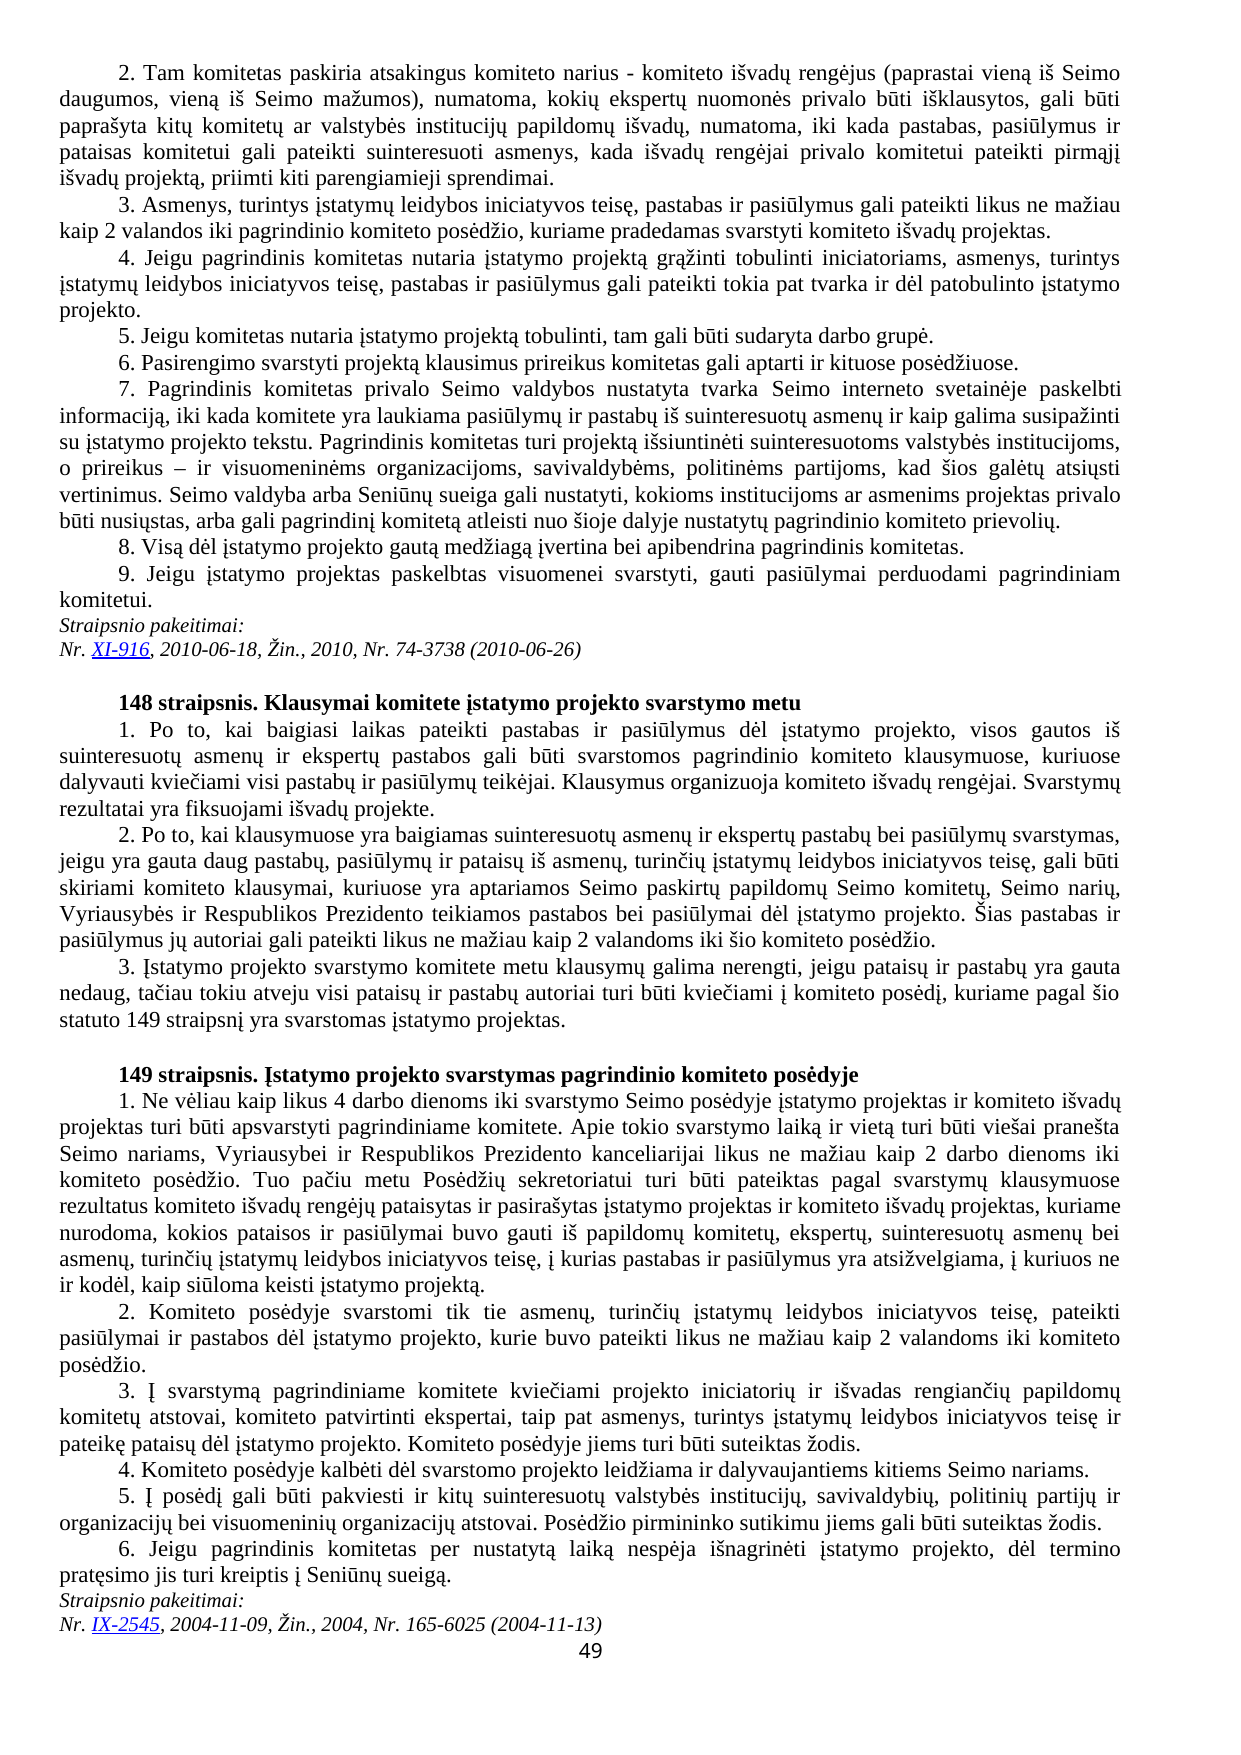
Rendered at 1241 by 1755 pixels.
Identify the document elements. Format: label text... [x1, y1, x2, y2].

text 9. Jeigu įstatymo projektas paskelbtas visuomenei svarstyti, gauti pasiūlymai perduodami pagrindiniam komitetui. [59, 560, 1122, 612]
text 2. Po to, kai klausymuose yra baigiamas suinteresuotų asmenų ir ekspertų pastabų bei pasiūlymų svarstymas, jeigu yra gauta daug pastabų, pasiūlymų ir pataisų iš asmenų, turinčių įstatymų leidybos iniciatyvos teisę, gali būti skiriami komiteto klausymai, kuriuose yra aptariamos Seimo paskirtų papildomų Seimo komitetų, Seimo narių, Vyriausybės ir Respublikos Prezidento teikiamos pastabos bei pasiūlymai dėl įstatymo projekto. Šias pastabas ir pasiūlymus jų autoriai gali pateikti likus ne mažiau kaip 2 valandoms iki šio komiteto posėdžio. [59, 821, 1122, 953]
text 149 straipsnis. Įstatymo projekto svarstymas pagrindinio komiteto posėdyje [59, 1061, 1122, 1087]
text 6. Jeigu pagrindinis komitetas per nustatytą laiką nespėja išnagrinėti įstatymo projekto, dėl termino pratęsimo jis turi kreiptis į Seniūnų sueigą. [59, 1535, 1122, 1588]
text 5. Jeigu komitetas nutaria įstatymo projektą tobulinti, tam gali būti sudaryta darbo grupė. [59, 323, 1122, 349]
text 1. Po to, kai baigiasi laikas pateikti pastabas ir pasiūlymus dėl įstatymo projekto, visos gautos iš suinteresuotų asmenų ir ekspertų pastabos gali būti svarstomos pagrindinio komiteto klausymuose, kuriuose dalyvauti kviečiami visi pastabų ir pasiūlymų teikėjai. Klausymus organizuoja komiteto išvadų rengėjai. Svarstymų rezultatai yra fiksuojami išvadų projekte. [59, 716, 1122, 821]
text Nr. IX-2545, 2004-11-09, Žin., 2004, Nr. 165-6025 (2004-11-13) [59, 1612, 1122, 1636]
text Straipsnio pakeitimai: [59, 612, 1122, 637]
text 4. Komiteto posėdyje kalbėti dėl svarstomo projekto leidžiama ir dalyvaujantiems kitiems Seimo nariams. [59, 1456, 1122, 1482]
text 3. Asmenys, turintys įstatymų leidybos iniciatyvos teisę, pastabas ir pasiūlymus gali pateikti likus ne mažiau kaip 2 valandos iki pagrindinio komiteto posėdžio, kuriame pradedamas svarstyti komiteto išvadų projektas. [59, 191, 1122, 243]
text Straipsnio pakeitimai: [59, 1588, 1122, 1612]
text 2. Komiteto posėdyje svarstomi tik tie asmenų, turinčių įstatymų leidybos iniciatyvos teisę, pateikti pasiūlymai ir pastabos dėl įstatymo projekto, kurie buvo pateikti likus ne mažiau kaip 2 valandoms iki komiteto posėdžio. [59, 1298, 1122, 1377]
text 5. Į posėdį gali būti pakviesti ir kitų suinteresuotų valstybės institucijų, savivaldybių, politinių partijų ir organizacijų bei visuomeninių organizacijų atstovai. Posėdžio pirmininko sutikimu jiems gali būti suteiktas žodis. [59, 1482, 1122, 1535]
text 6. Pasirengimo svarstyti projektą klausimus prireikus komitetas gali aptarti ir kituose posėdžiuose. [59, 349, 1122, 375]
text 8. Visą dėl įstatymo projekto gautą medžiagą įvertina bei apibendrina pagrindinis komitetas. [59, 533, 1122, 560]
text 3. Į svarstymą pagrindiniame komitete kviečiami projekto iniciatorių ir išvadas rengiančių papildomų komitetų atstovai, komiteto patvirtinti ekspertai, taip pat asmenys, turintys įstatymų leidybos iniciatyvos teisę ir pateikę pataisų dėl įstatymo projekto. Komiteto posėdyje jiems turi būti suteiktas žodis. [59, 1377, 1122, 1456]
text 2. Tam komitetas paskiria atsakingus komiteto narius - komiteto išvadų rengėjus (paprastai vieną iš Seimo daugumos, vieną iš Seimo mažumos), numatoma, kokių ekspertų nuomonės privalo būti išklausytos, gali būti paprašyta kitų komitetų ar valstybės institucijų papildomų išvadų, numatoma, iki kada pastabas, pasiūlymus ir pataisas komitetui gali pateikti suinteresuoti asmenys, kada išvadų rengėjai privalo komitetui pateikti pirmąjį išvadų projektą, priimti kiti parengiamieji sprendimai. [59, 59, 1122, 191]
text 1. Ne vėliau kaip likus 4 darbo dienoms iki svarstymo Seimo posėdyje įstatymo projektas ir komiteto išvadų projektas turi būti apsvarstyti pagrindiniame komitete. Apie tokio svarstymo laiką ir vietą turi būti viešai pranešta Seimo nariams, Vyriausybei ir Respublikos Prezidento kanceliarijai likus ne mažiau kaip 2 darbo dienoms iki komiteto posėdžio. Tuo pačiu metu Posėdžių sekretoriatui turi būti pateiktas pagal svarstymų klausymuose rezultatus komiteto išvadų rengėjų pataisytas ir pasirašytas įstatymo projektas ir komiteto išvadų projektas, kuriame nurodoma, kokios pataisos ir pasiūlymai buvo gauti iš papildomų komitetų, ekspertų, suinteresuotų asmenų bei asmenų, turinčių įstatymų leidybos iniciatyvos teisę, į kurias pastabas ir pasiūlymus yra atsižvelgiama, į kuriuos ne ir kodėl, kaip siūloma keisti įstatymo projektą. [59, 1087, 1122, 1298]
text Nr. XI-916, 2010-06-18, Žin., 2010, Nr. 74-3738 (2010-06-26) [59, 637, 1122, 661]
text 148 straipsnis. Klausymai komitete įstatymo projekto svarstymo metu [59, 689, 1122, 716]
text 4. Jeigu pagrindinis komitetas nutaria įstatymo projektą grąžinti tobulinti iniciatoriams, asmenys, turintys įstatymų leidybos iniciatyvos teisę, pastabas ir pasiūlymus gali pateikti tokia pat tvarka ir dėl patobulinto įstatymo projekto. [59, 243, 1122, 323]
text 3. Įstatymo projekto svarstymo komitete metu klausymų galima nerengti, jeigu pataisų ir pastabų yra gauta nedaug, tačiau tokiu atveju visi pataisų ir pastabų autoriai turi būti kviečiami į komiteto posėdį, kuriame pagal šio statuto 149 straipsnį yra svarstomas įstatymo projektas. [59, 953, 1122, 1032]
text 7. Pagrindinis komitetas privalo Seimo valdybos nustatyta tvarka Seimo interneto svetainėje paskelbti informaciją, iki kada komitete yra laukiama pasiūlymų ir pastabų iš suinteresuotų asmenų ir kaip galima susipažinti su įstatymo projekto tekstu. Pagrindinis komitetas turi projektą išsiuntinėti suinteresuotoms valstybės institucijoms, o prireikus – ir visuomeninėms organizacijoms, savivaldybėms, politinėms partijoms, kad šios galėtų atsiųsti vertinimus. Seimo valdyba arba Seniūnų sueiga gali nustatyti, kokioms institucijoms ar asmenims projektas privalo būti nusiųstas, arba gali pagrindinį komitetą atleisti nuo šioje dalyje nustatytų pagrindinio komiteto prievolių. [59, 375, 1122, 533]
